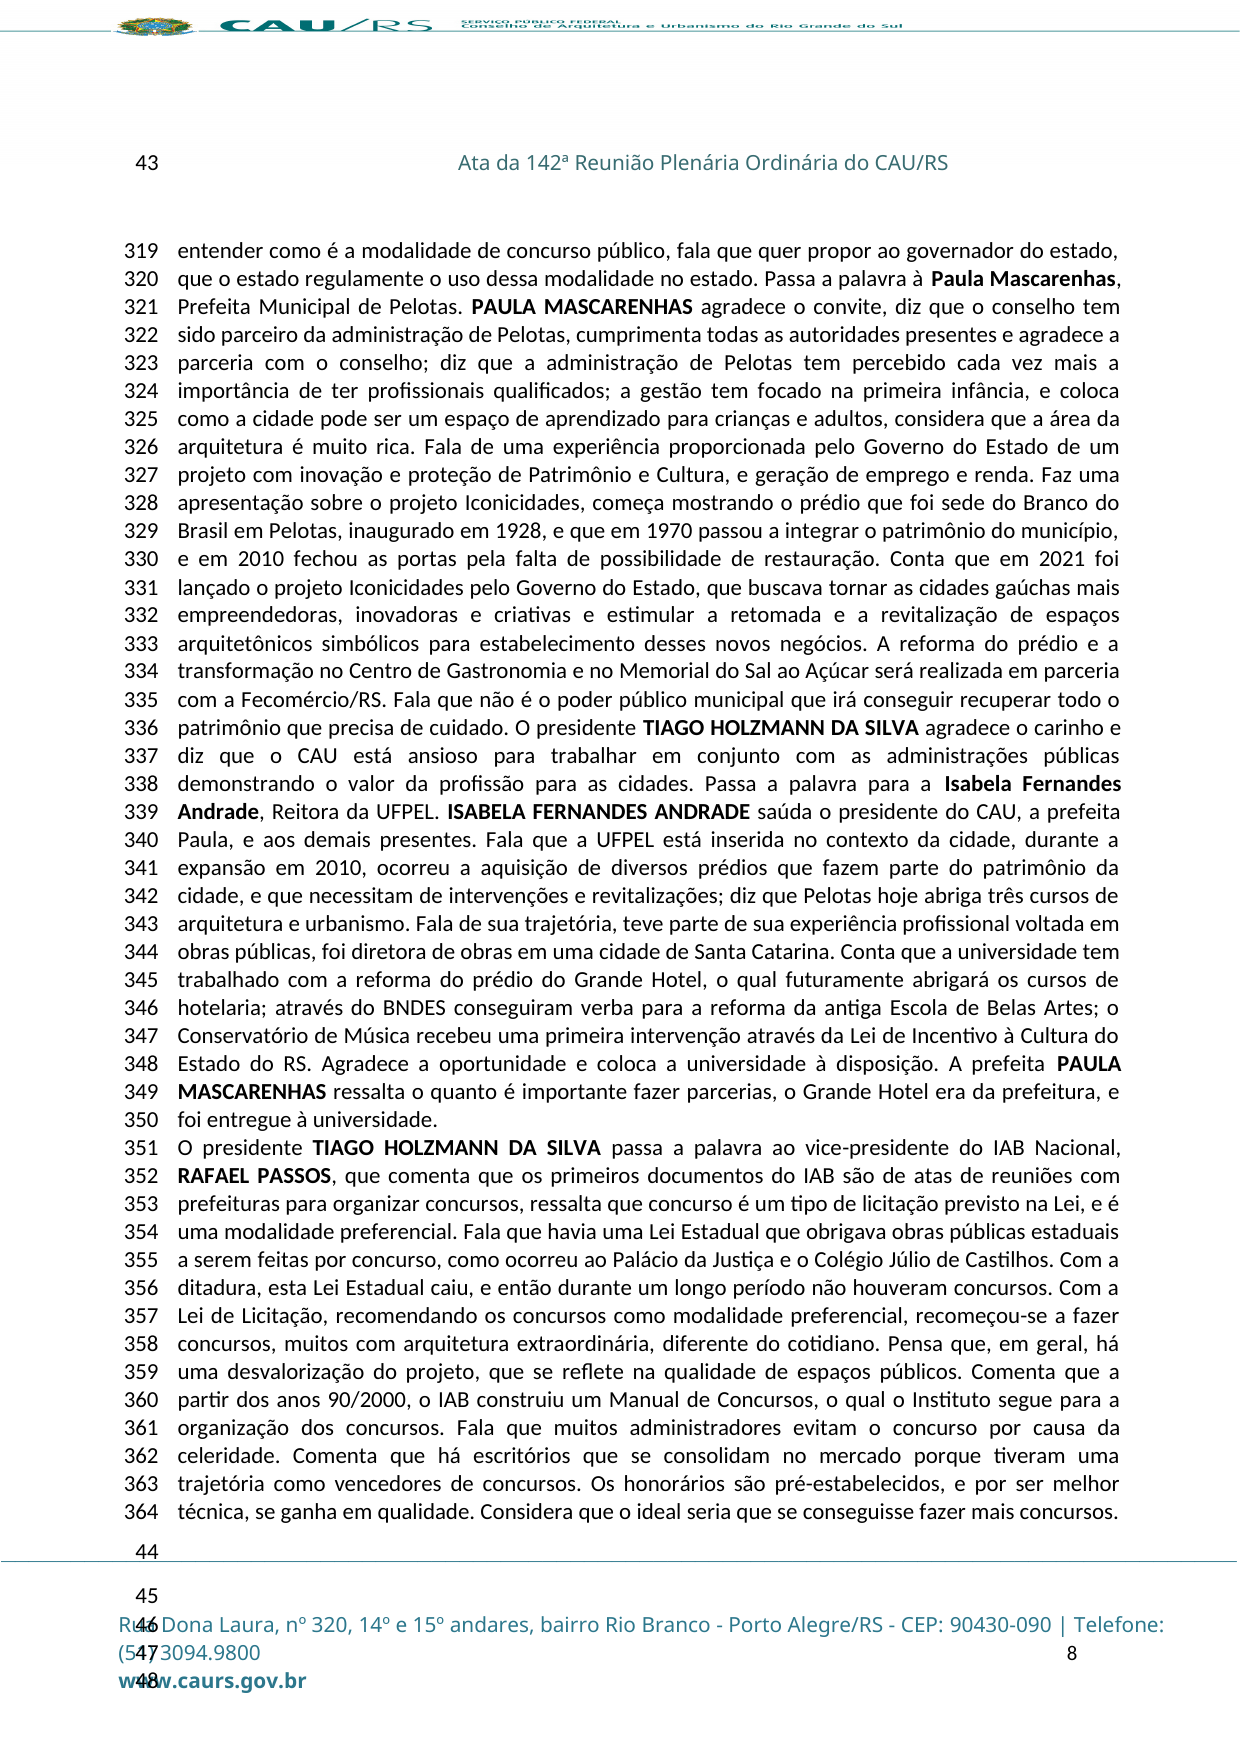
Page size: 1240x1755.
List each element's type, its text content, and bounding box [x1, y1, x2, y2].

text entender como é a modalidade de concurso público, fala que quer propor ao governador do estado, que o estado regulamente o uso dessa modalidade no estado. Passa a palavra à Paula Mascarenhas, Prefeita Municipal de Pelotas. PAULA MASCARENHAS agradece o convite, diz que o conselho tem sido parceiro da administração de Pelotas, cumprimenta todas as autoridades presentes e agradece a parceria com o conselho; diz que a administração de Pelotas tem percebido cada vez mais a importância de ter profissionais qualificados; a gestão tem focado na primeira infância, e coloca como a cidade pode ser um espaço de aprendizado para crianças e adultos, considera que a área da arquitetura é muito rica. Fala de uma experiência proporcionada pelo Governo do Estado de um projeto com inovação e proteção de Patrimônio e Cultura, e geração de emprego e renda. Faz uma apresentação sobre o projeto Iconicidades, começa mostrando o prédio que foi sede do Branco do Brasil em Pelotas, inaugurado em 1928, e que em 1970 passou a integrar o patrimônio do município, e em 2010 fechou as portas pela falta de possibilidade de restauração. Conta que em 2021 foi lançado o projeto Iconicidades pelo Governo do Estado, que buscava tornar as cidades gaúchas mais empreendedoras, inovadoras e criativas e estimular a retomada e a revitalização de espaços arquitetônicos simbólicos para estabelecimento desses novos negócios. A reforma do prédio e a transformação no Centro de Gastronomia e no Memorial do Sal ao Açúcar será realizada em parceria com a Fecomércio/RS. Fala que não é o poder público municipal que irá conseguir recuperar todo o patrimônio que precisa de cuidado. O presidente TIAGO HOLZMANN DA SILVA agradece o carinho e diz que o CAU está ansioso para trabalhar em conjunto com as administrações públicas demonstrando o valor da profissão para as cidades. Passa a palavra para a Isabela Fernandes Andrade, Reitora da UFPEL. ISABELA FERNANDES ANDRADE saúda o presidente do CAU, a prefeita Paula, e aos demais presentes. Fala que a UFPEL está inserida no contexto da cidade, durante a expansão em 2010, ocorreu a aquisição de diversos prédios que fazem parte do patrimônio da cidade, e que necessitam de intervenções e revitalizações; diz que Pelotas hoje abriga três cursos de arquitetura e urbanismo. Fala de sua trajetória, teve parte de sua experiência profissional voltada em obras públicas, foi diretora de obras em uma cidade de Santa Catarina. Conta que a universidade tem trabalhado com a reforma do prédio do Grande Hotel, o qual futuramente abrigará os cursos de hotelaria; através do BNDES conseguiram verba para a reforma da antiga Escola de Belas Artes; o Conservatório de Música recebeu uma primeira intervenção através da Lei de Incentivo à Cultura do Estado do RS. Agradece a oportunidade e coloca a universidade à disposição. A prefeita PAULA MASCARENHAS ressalta o quanto é importante fazer parcerias, o Grande Hotel era da prefeitura, e foi entregue à universidade. [177, 236, 1121, 1133]
text O presidente TIAGO HOLZMANN DA SILVA passa a palavra ao vice-presidente do IAB Nacional, RAFAEL PASSOS, que comenta que os primeiros documentos do IAB são de atas de reuniões com prefeituras para organizar concursos, ressalta que concurso é um tipo de licitação previsto na Lei, e é uma modalidade preferencial. Fala que havia uma Lei Estadual que obrigava obras públicas estaduais a serem feitas por concurso, como ocorreu ao Palácio da Justiça e o Colégio Júlio de Castilhos. Com a ditadura, esta Lei Estadual caiu, e então durante um longo período não houveram concursos. Com a Lei de Licitação, recomendando os concursos como modalidade preferencial, recomeçou-se a fazer concursos, muitos com arquitetura extraordinária, diferente do cotidiano. Pensa que, em geral, há uma desvalorização do projeto, que se reflete na qualidade de espaços públicos. Comenta que a partir dos anos 90/2000, o IAB construiu um Manual de Concursos, o qual o Instituto segue para a organização dos concursos. Fala que muitos administradores evitam o concurso por causa da celeridade. Comenta que há escritórios que se consolidam no mercado porque tiveram uma trajetória como vencedores de concursos. Os honorários são pré-estabelecidos, e por ser melhor técnica, se ganha em qualidade. Considera que o ideal seria que se conseguisse fazer mais concursos. [177, 1133, 1121, 1525]
